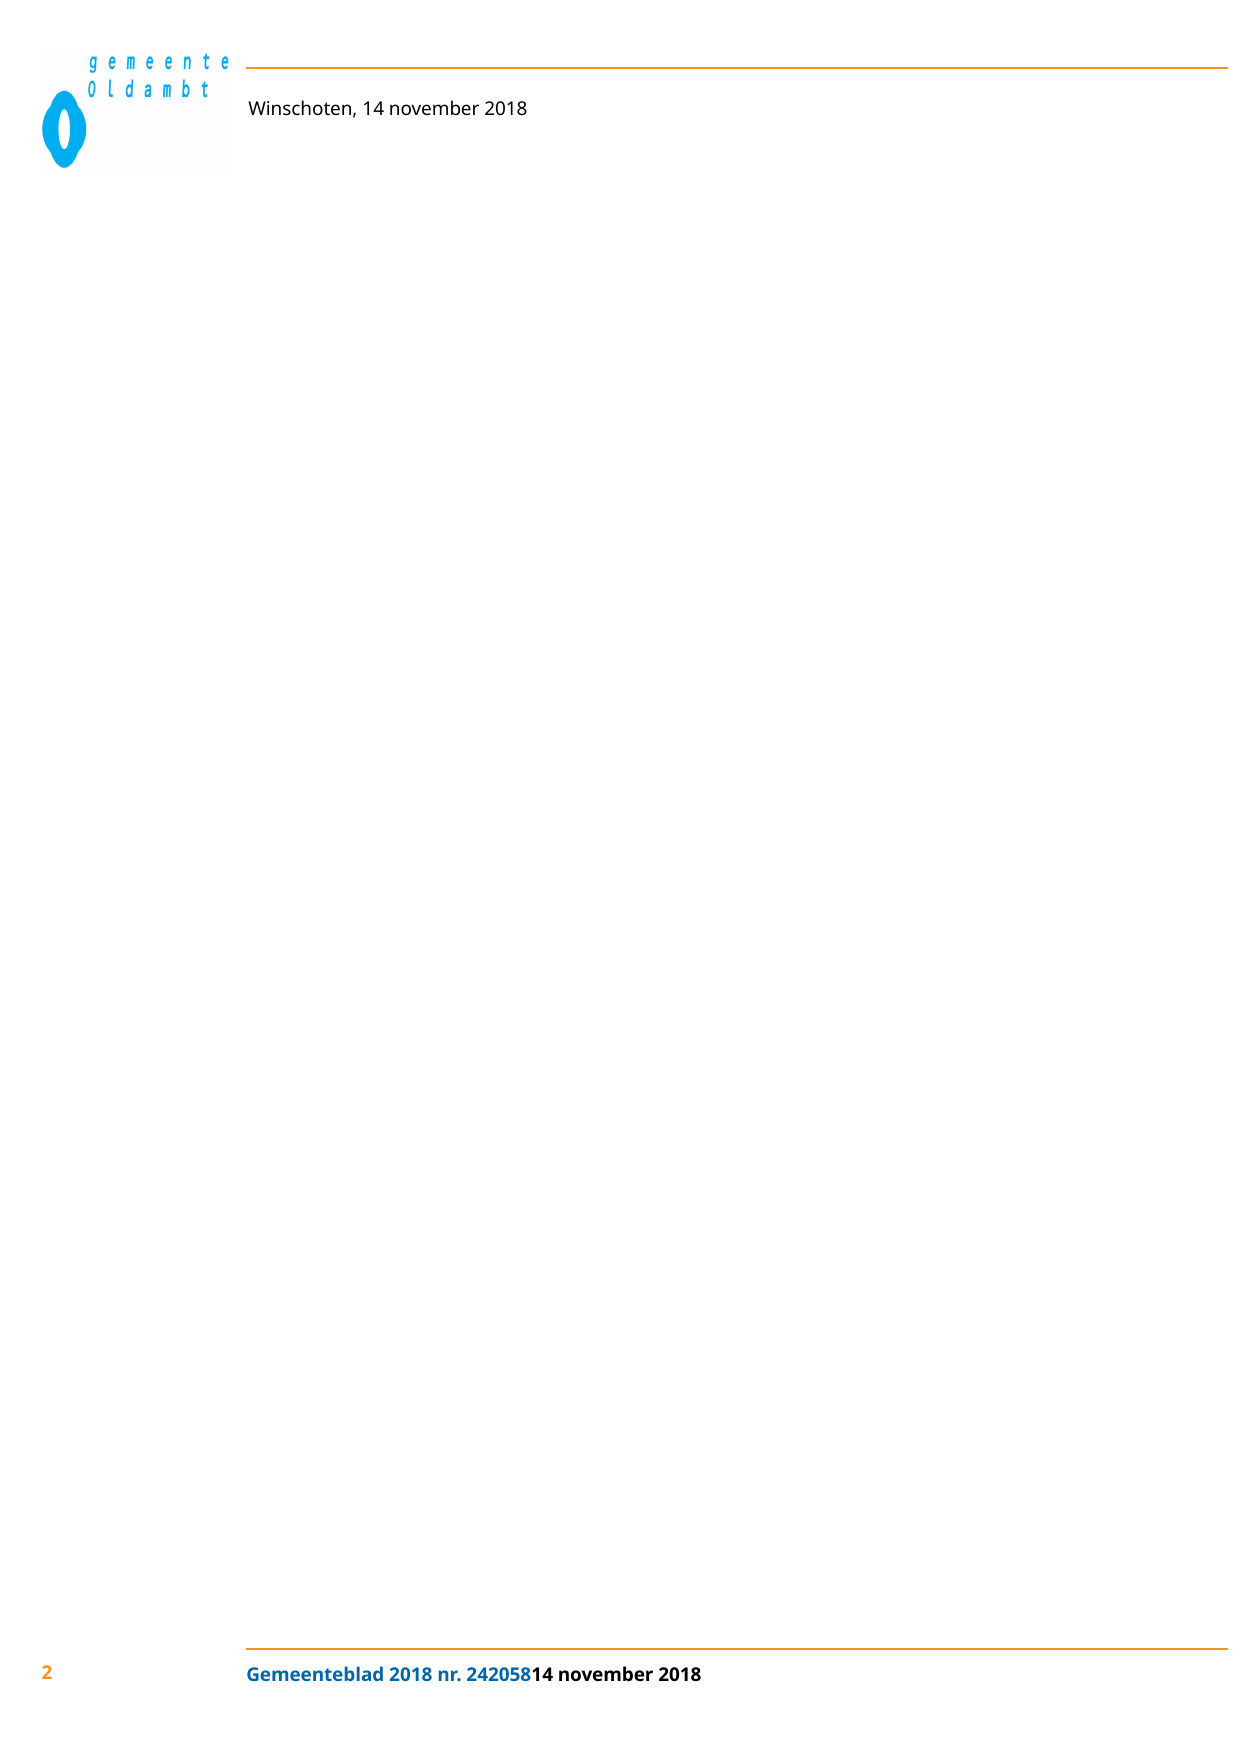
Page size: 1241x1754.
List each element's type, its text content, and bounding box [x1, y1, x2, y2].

text Winschoten, 14 november 2018 [248, 95, 1152, 121]
picture [41, 47, 231, 172]
